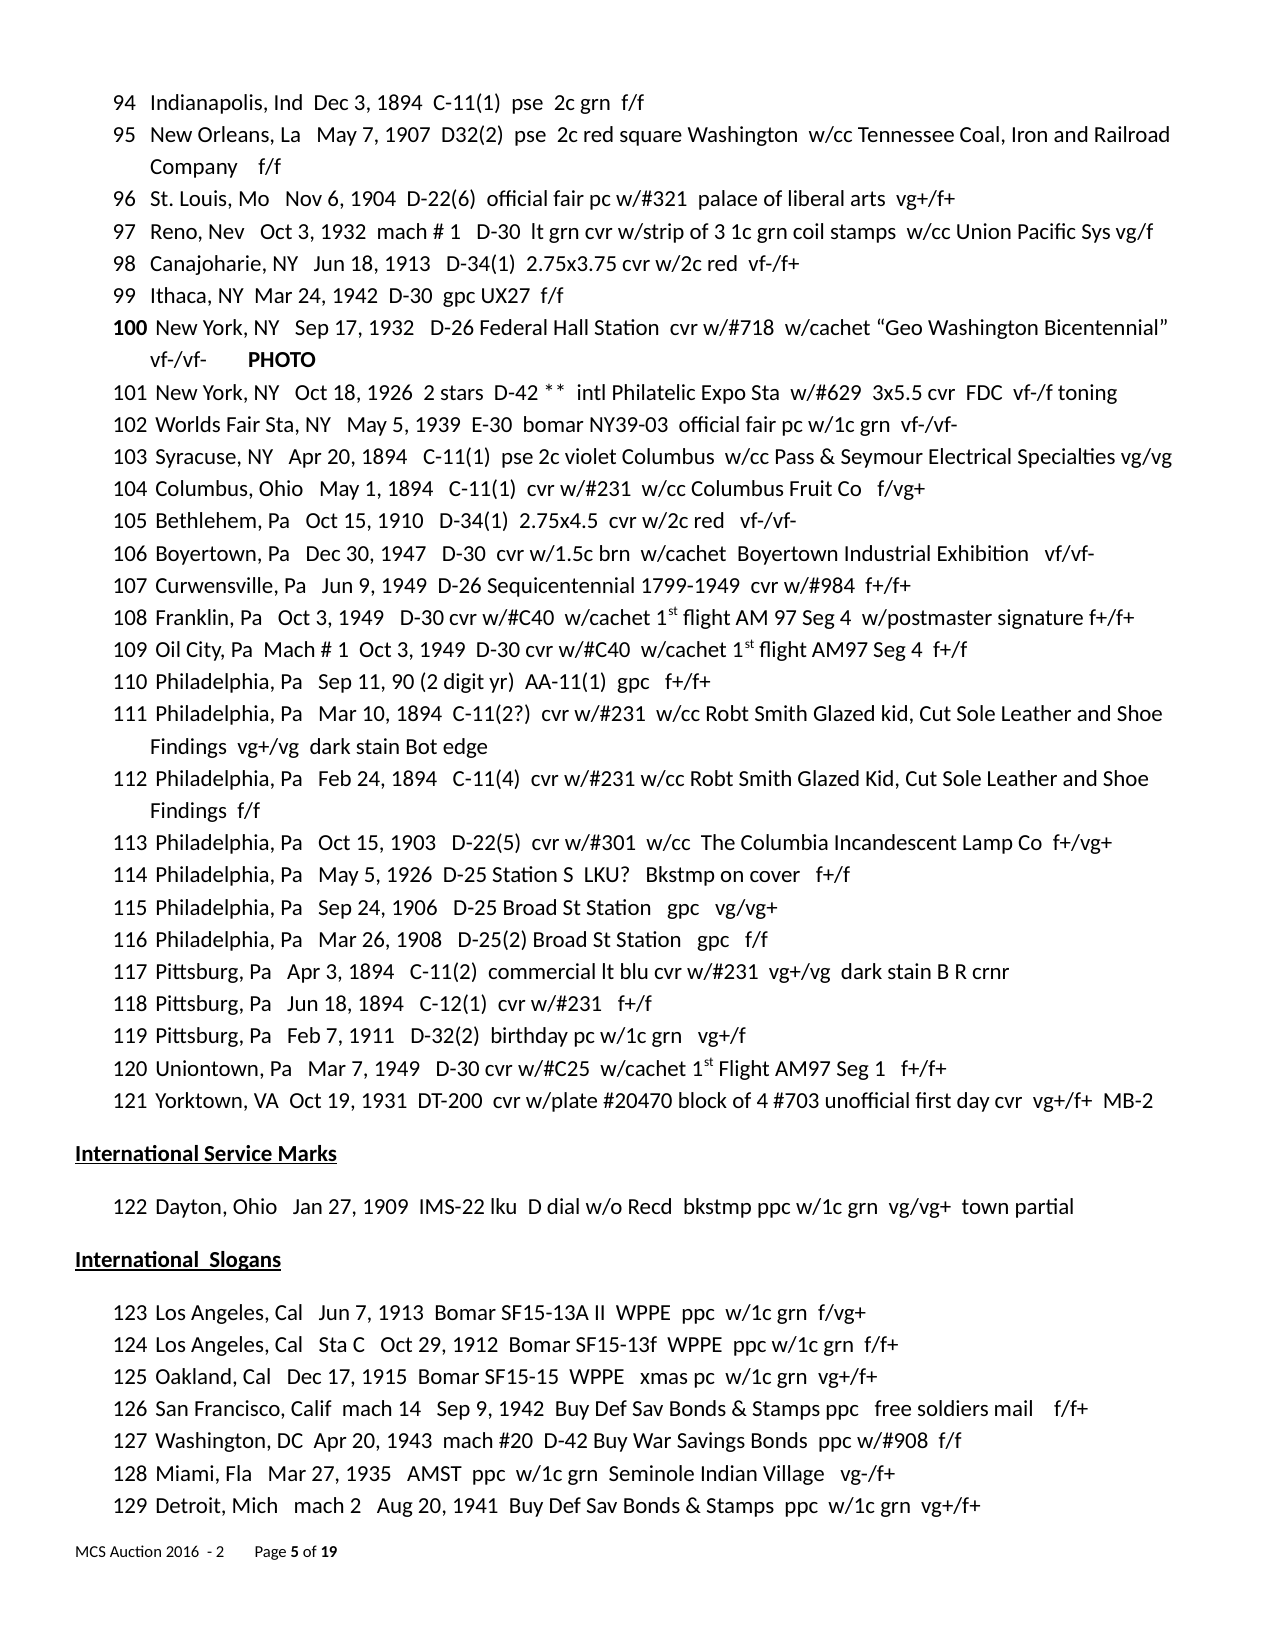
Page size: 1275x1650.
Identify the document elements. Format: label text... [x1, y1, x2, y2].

list Los Angeles, Cal Jun 7, 1913 Bomar SF15-13A II WPPE ppc w/1c grn f/vg+ [112, 1298, 1200, 1326]
list Philadelphia, Pa Mar 26, 1908 D-25(2) Broad St Station gpc f/f [112, 925, 1200, 953]
list Uniontown, Pa Mar 7, 1949 D-30 cvr w/#C25 w/cachet 1st Flight AM97 Seg 1 f+/f+ [112, 1054, 1200, 1082]
list Detroit, Mich mach 2 Aug 20, 1941 Buy Def Sav Bonds & Stamps ppc w/1c grn vg+/f+ [112, 1491, 1200, 1519]
list Franklin, Pa Oct 3, 1949 D-30 cvr w/#C40 w/cachet 1st flight AM 97 Seg 4 w/postmaster signature f+/f+ [112, 603, 1200, 631]
list Philadelphia, Pa Feb 24, 1894 C-11(4) cvr w/#231 w/cc Robt Smith Glazed Kid, Cut Sole Leather and Shoe Findings f/f [112, 764, 1200, 824]
list Worlds Fair Sta, NY May 5, 1939 E-30 bomar NY39-03 official fair pc w/1c grn vf-/vf- [112, 410, 1200, 438]
list St. Louis, Mo Nov 6, 1904 D-22(6) official fair pc w/#321 palace of liberal arts vg+/f+ [112, 184, 1200, 213]
list Oakland, Cal Dec 17, 1915 Bomar SF15-15 WPPE xmas pc w/1c grn vg+/f+ [112, 1362, 1200, 1390]
list Pittsburg, Pa Jun 18, 1894 C-12(1) cvr w/#231 f+/f [112, 989, 1200, 1017]
list Canajoharie, NY Jun 18, 1913 D-34(1) 2.75x3.75 cvr w/2c red vf-/f+ [112, 249, 1200, 277]
list Los Angeles, Cal Sta C Oct 29, 1912 Bomar SF15-13f WPPE ppc w/1c grn f/f+ [112, 1330, 1200, 1358]
list Philadelphia, Pa Oct 15, 1903 D-22(5) cvr w/#301 w/cc The Columbia Incandescent Lamp Co f+/vg+ [112, 828, 1200, 856]
list Miami, Fla Mar 27, 1935 AMST ppc w/1c grn Seminole Indian Village vg-/f+ [112, 1459, 1200, 1487]
list Washington, DC Apr 20, 1943 mach #20 D-42 Buy War Savings Bonds ppc w/#908 f/f [112, 1427, 1200, 1455]
list Pittsburg, Pa Feb 7, 1911 D-32(2) birthday pc w/1c grn vg+/f [112, 1021, 1200, 1049]
list Yorktown, VA Oct 19, 1931 DT-200 cvr w/plate #20470 block of 4 #703 unofficial first day cvr vg+/f+ MB-2 [112, 1086, 1200, 1114]
list Philadelphia, Pa Sep 11, 90 (2 digit yr) AA-11(1) gpc f+/f+ [112, 667, 1200, 695]
list Syracuse, NY Apr 20, 1894 C-11(1) pse 2c violet Columbus w/cc Pass & Seymour Electrical Specialties vg/vg [112, 442, 1200, 470]
list New Orleans, La May 7, 1907 D32(2) pse 2c red square Washington w/cc Tennessee Coal, Iron and Railroad Company f/f [112, 120, 1200, 180]
list Pittsburg, Pa Apr 3, 1894 C-11(2) commercial lt blu cvr w/#231 vg+/vg dark stain B R crnr [112, 957, 1200, 985]
list Indianapolis, Ind Dec 3, 1894 C-11(1) pse 2c grn f/f [112, 88, 1200, 116]
list Bethlehem, Pa Oct 15, 1910 D-34(1) 2.75x4.5 cvr w/2c red vf-/vf- [112, 506, 1200, 534]
text International Service Marks [75, 1139, 1200, 1167]
list Columbus, Ohio May 1, 1894 C-11(1) cvr w/#231 w/cc Columbus Fruit Co f/vg+ [112, 474, 1200, 502]
list Philadelphia, Pa Mar 10, 1894 C-11(2?) cvr w/#231 w/cc Robt Smith Glazed kid, Cut Sole Leather and Shoe Findings vg+/vg dark stain Bot edge [112, 699, 1200, 760]
list Curwensville, Pa Jun 9, 1949 D-26 Sequicentennial 1799-1949 cvr w/#984 f+/f+ [112, 571, 1200, 599]
list Boyertown, Pa Dec 30, 1947 D-30 cvr w/1.5c brn w/cachet Boyertown Industrial Exhibition vf/vf- [112, 539, 1200, 567]
list Dayton, Ohio Jan 27, 1909 IMS-22 lku D dial w/o Recd bkstmp ppc w/1c grn vg/vg+ town partial [112, 1192, 1200, 1220]
list Ithaca, NY Mar 24, 1942 D-30 gpc UX27 f/f [112, 281, 1200, 309]
text International Slogans [75, 1245, 1200, 1273]
list Oil City, Pa Mach # 1 Oct 3, 1949 D-30 cvr w/#C40 w/cachet 1st flight AM97 Seg 4 f+/f [112, 635, 1200, 663]
list Reno, Nev Oct 3, 1932 mach # 1 D-30 lt grn cvr w/strip of 3 1c grn coil stamps w/cc Union Pacific Sys vg/f [112, 217, 1200, 245]
list Philadelphia, Pa Sep 24, 1906 D-25 Broad St Station gpc vg/vg+ [112, 893, 1200, 921]
list New York, NY Sep 17, 1932 D-26 Federal Hall Station cvr w/#718 w/cachet “Geo Washington Bicentennial” vf-/vf- PHOTO [112, 313, 1200, 373]
list Philadelphia, Pa May 5, 1926 D-25 Station S LKU? Bkstmp on cover f+/f [112, 861, 1200, 888]
list New York, NY Oct 18, 1926 2 stars D-42 ** intl Philatelic Expo Sta w/#629 3x5.5 cvr FDC vf-/f toning [112, 378, 1200, 406]
list San Francisco, Calif mach 14 Sep 9, 1942 Buy Def Sav Bonds & Stamps ppc free soldiers mail f/f+ [112, 1394, 1200, 1422]
